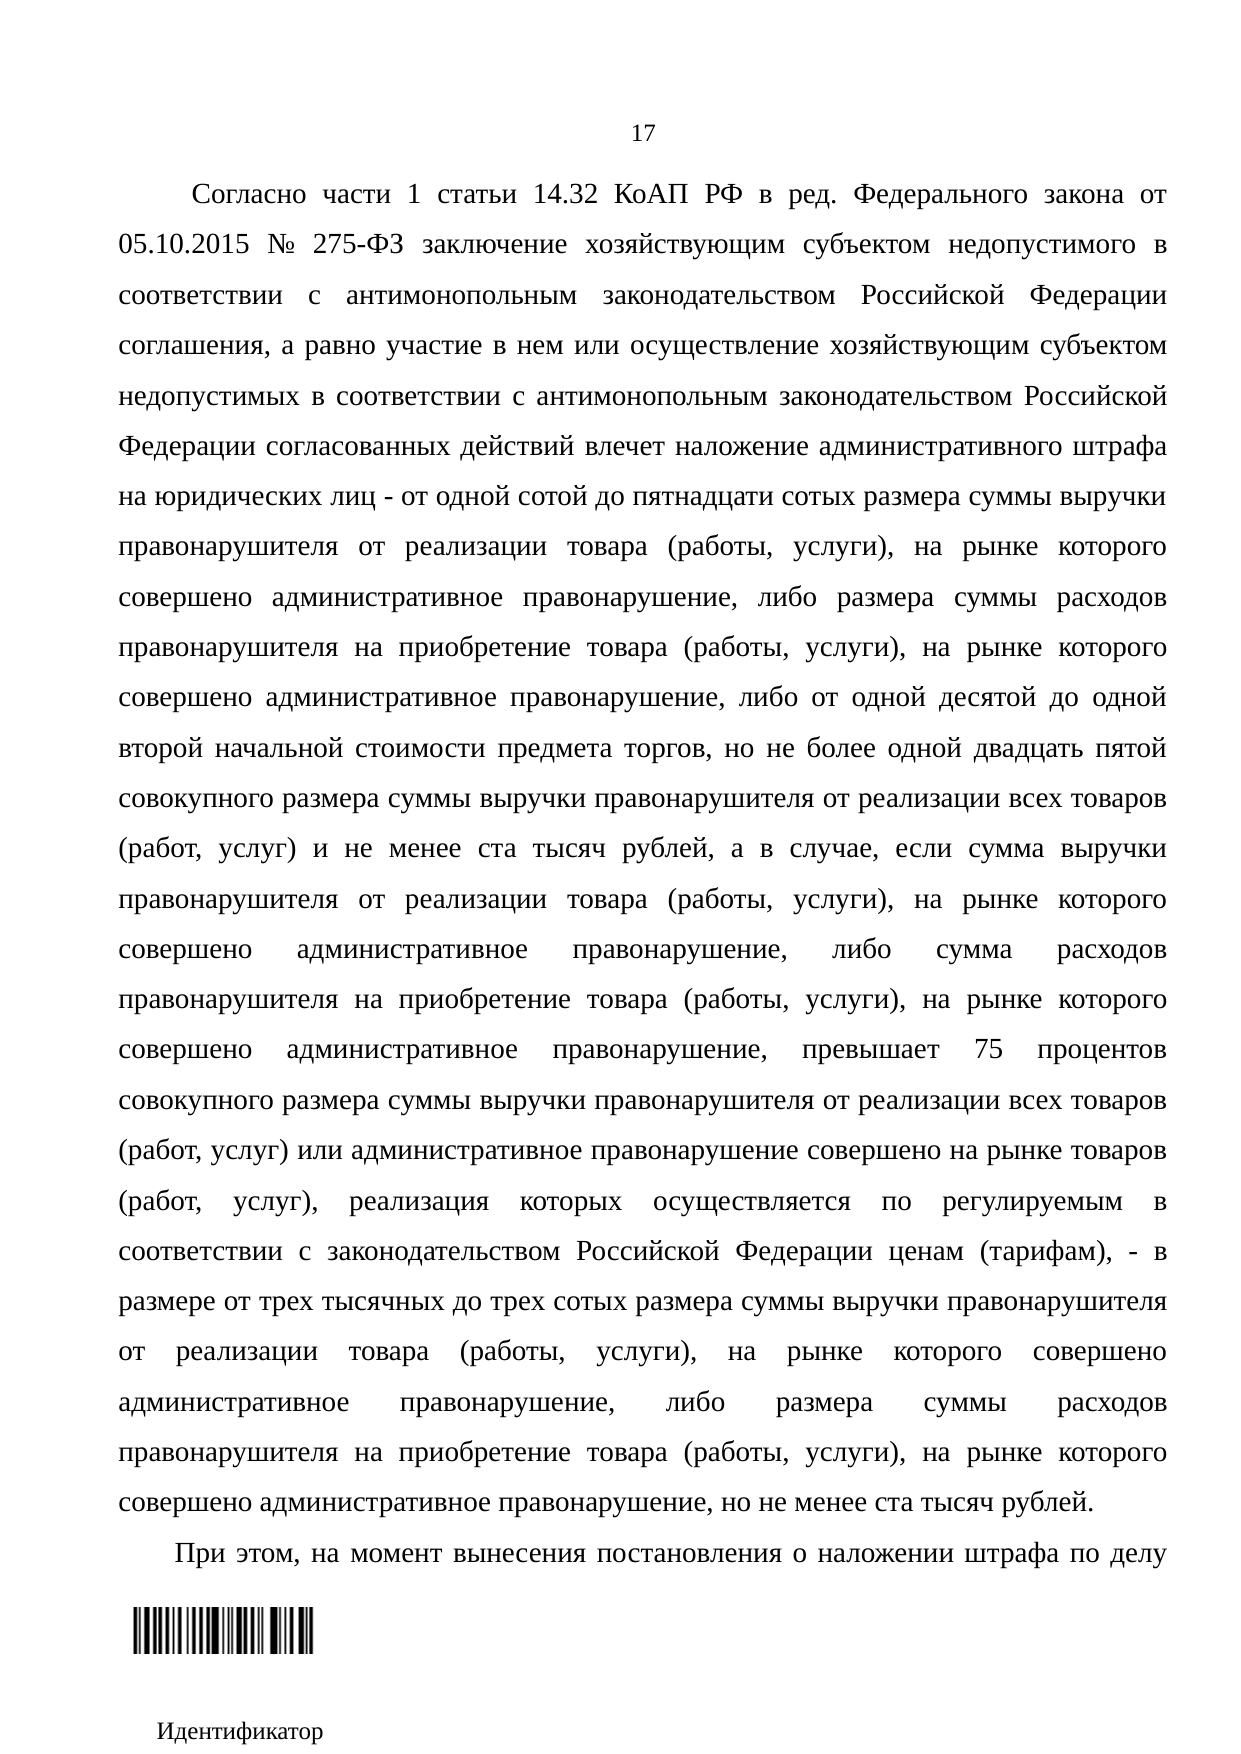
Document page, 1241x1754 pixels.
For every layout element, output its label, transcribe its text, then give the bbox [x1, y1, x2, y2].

picture [118, 1607, 331, 1654]
text При этом, на момент вынесения постановления о наложении штрафа по делу [118, 1535, 1168, 1568]
text Согласно части 1 статьи 14.32 КоАП РФ в ред. Федерального закона от 05.10.2015 № 275-ФЗ заключение хозяйствующим субъектом недопустимого в соответствии с антимонопольным законодательством Российской Федерации соглашения, а равно участие в нем или осуществление хозяйствующим субъектом недопустимых в соответствии с антимонопольным законодательством Российской Федерации согласованных действий влечет наложение административного штрафа на юридических лиц - от одной сотой до пятнадцати сотых размера суммы выручки правонарушителя от реализации товара (работы, услуги), на рынке которого совершено административное правонарушение, либо размера суммы расходов правонарушителя на приобретение товара (работы, услуги), на рынке которого совершено административное правонарушение, либо от одной десятой до одной второй начальной стоимости предмета торгов, но не более одной двадцать пятой совокупного размера суммы выручки правонарушителя от реализации всех товаров (работ, услуг) и не менее ста тысяч рублей, а в случае, если сумма выручки правонарушителя от реализации товара (работы, услуги), на рынке которого совершено административное правонарушение, либо сумма расходов правонарушителя на приобретение товара (работы, услуги), на рынке которого совершено административное правонарушение, превышает 75 процентов совокупного размера суммы выручки правонарушителя от реализации всех товаров (работ, услуг) или административное правонарушение совершено на рынке товаров (работ, услуг), реализация которых осуществляется по регулируемым в соответствии с законодательством Российской Федерации ценам (тарифам), - в размере от трех тысячных до трех сотых размера суммы выручки правонарушителя от реализации товара (работы, услуги), на рынке которого совершено административное правонарушение, либо размера суммы расходов правонарушителя на приобретение товара (работы, услуги), на рынке которого совершено административное правонарушение, но не менее ста тысяч рублей. [118, 176, 1168, 1518]
